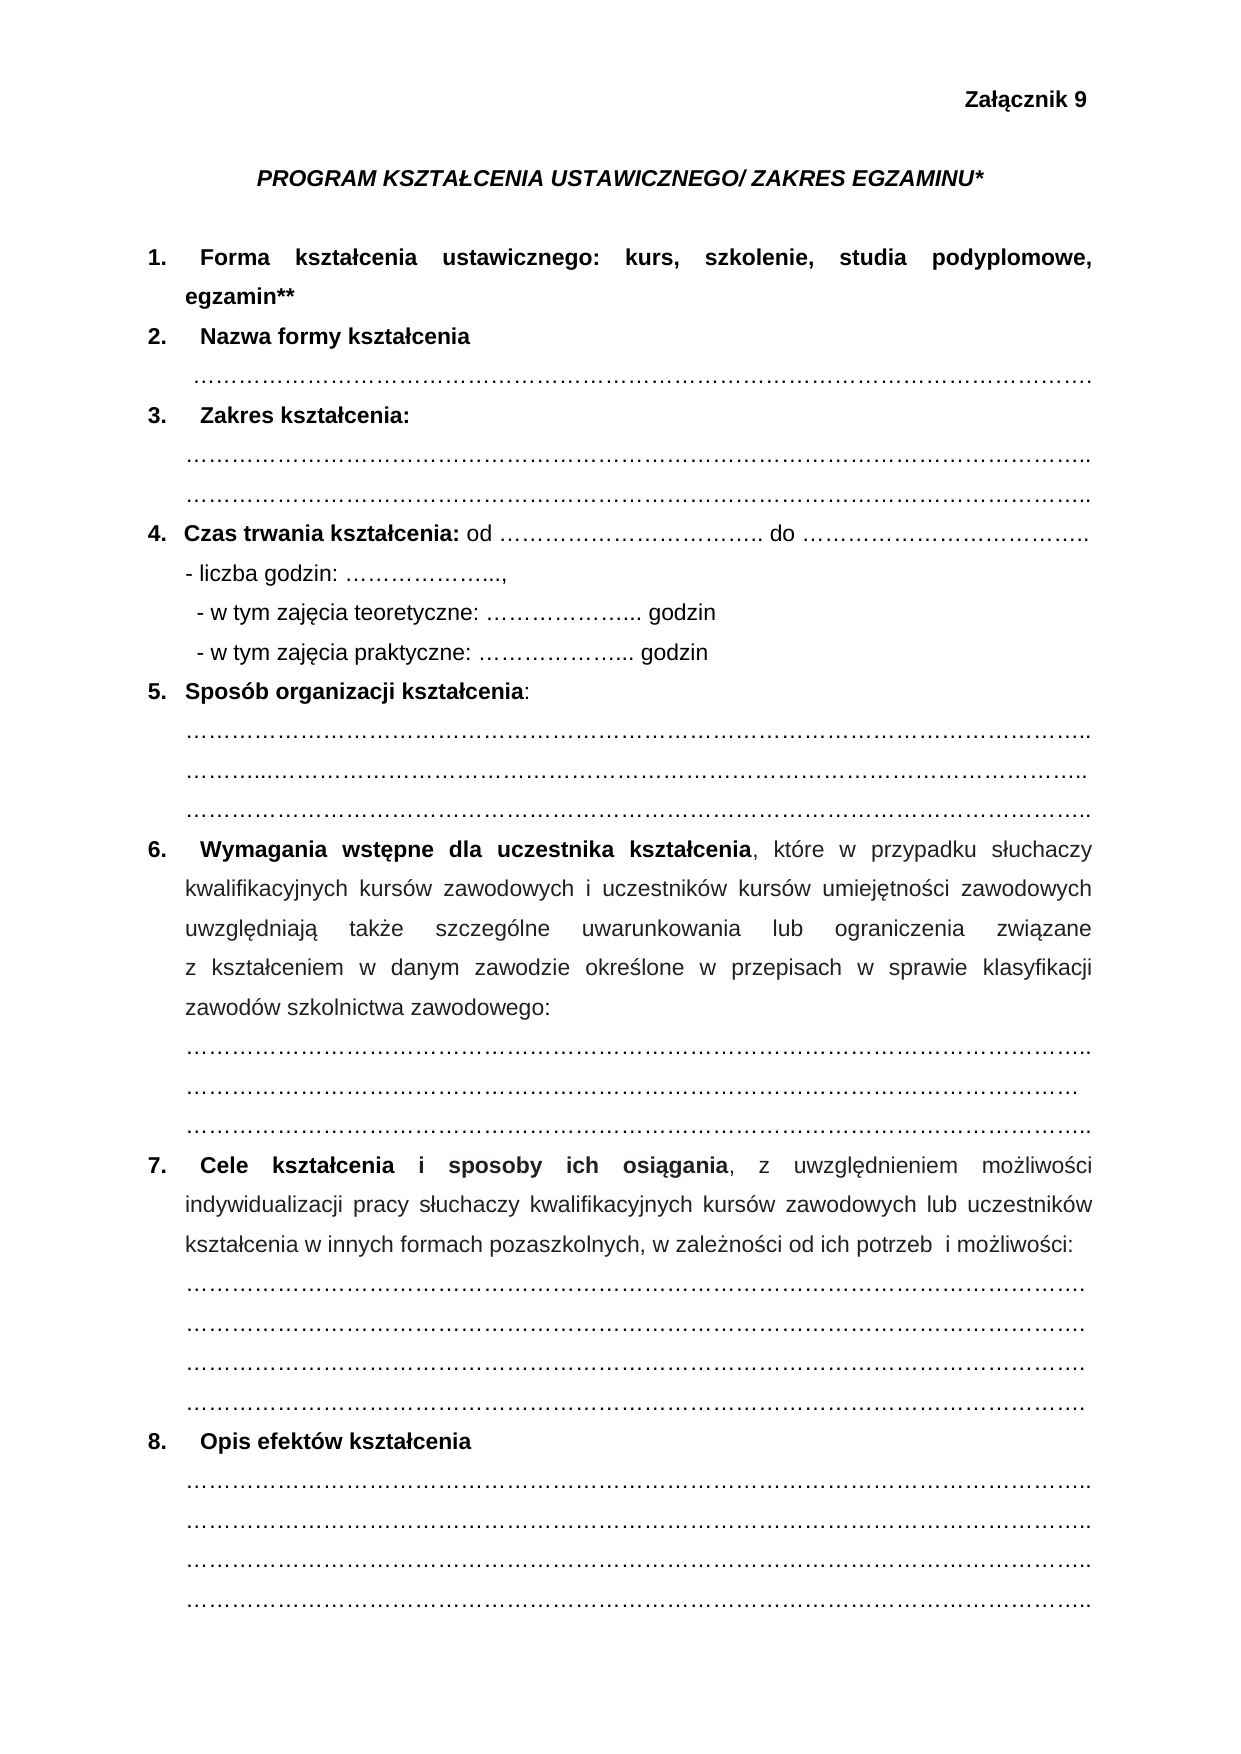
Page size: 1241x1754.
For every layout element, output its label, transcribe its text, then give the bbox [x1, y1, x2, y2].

list Wymagania wstępne dla uczestnika kształcenia, które w przypadku słuchaczy kwalifikacyjnych kursów zawodowych i uczestników kursów umiejętności zawodowych uwzględniają także szczególne uwarunkowania lub ograniczenia związane z kształceniem w danym zawodzie określone w przepisach w sprawie klasyfikacji zawodów szkolnictwa zawodowego: [148, 836, 1092, 1020]
list Nazwa formy kształcenia ………………………………………………………………………………………………………. [148, 323, 1092, 388]
list Forma kształcenia ustawicznego: kurs, szkolenie, studia podyplomowe, egzamin** [148, 244, 1092, 309]
list ……………………………………………………………………………………………………….. [148, 481, 1092, 507]
text - liczba godzin: ………………..., [185, 559, 1092, 586]
list Opis efektów kształcenia [148, 1428, 1092, 1454]
list Sposób organizacji kształcenia: ………………………………………………………………………………………………………..………...……………………………………………………………………………………………..……………………………………………………………………………………………………….. [148, 678, 1092, 823]
list Cele kształcenia i sposoby ich osiągania, z uwzględnieniem możliwości indywidualizacji pracy słuchaczy kwalifikacyjnych kursów zawodowych lub uczestników kształcenia w innych formach pozaszkolnych, w zależności od ich potrzeb i możliwości: [148, 1152, 1092, 1257]
text - w tym zajęcia praktyczne: ………………... godzin [177, 638, 1092, 665]
subtitle Załącznik 9 [885, 86, 1092, 112]
list Czas trwania kształcenia: od …………………………….. do ……………………………….. [148, 520, 1092, 546]
text - w tym zajęcia teoretyczne: ………………... godzin [148, 599, 1092, 625]
subtitle PROGRAM KSZTAŁCENIA USTAWICZNEGO/ ZAKRES EGZAMINU* [148, 164, 1092, 191]
list Zakres kształcenia: ……………………………………………………………………………………………………….. [148, 402, 1092, 467]
text ………………………………………………………………………………………………………..………………………………………………………………………………………………………..………………………………………………………………………………………………………..……………………………………………………………………………………………………….. [185, 1467, 1092, 1612]
list ……………………………………………………………………………………………………….……………………………………………………………………………………………………….……………………………………………………………………………………………………….………………………………………………………………………………………………………. [185, 1270, 1092, 1415]
list ………………………………………………………………………………………………………..……………………………………………………………………………………………………………………………………………………………………………………………………………….. [185, 1033, 1092, 1138]
